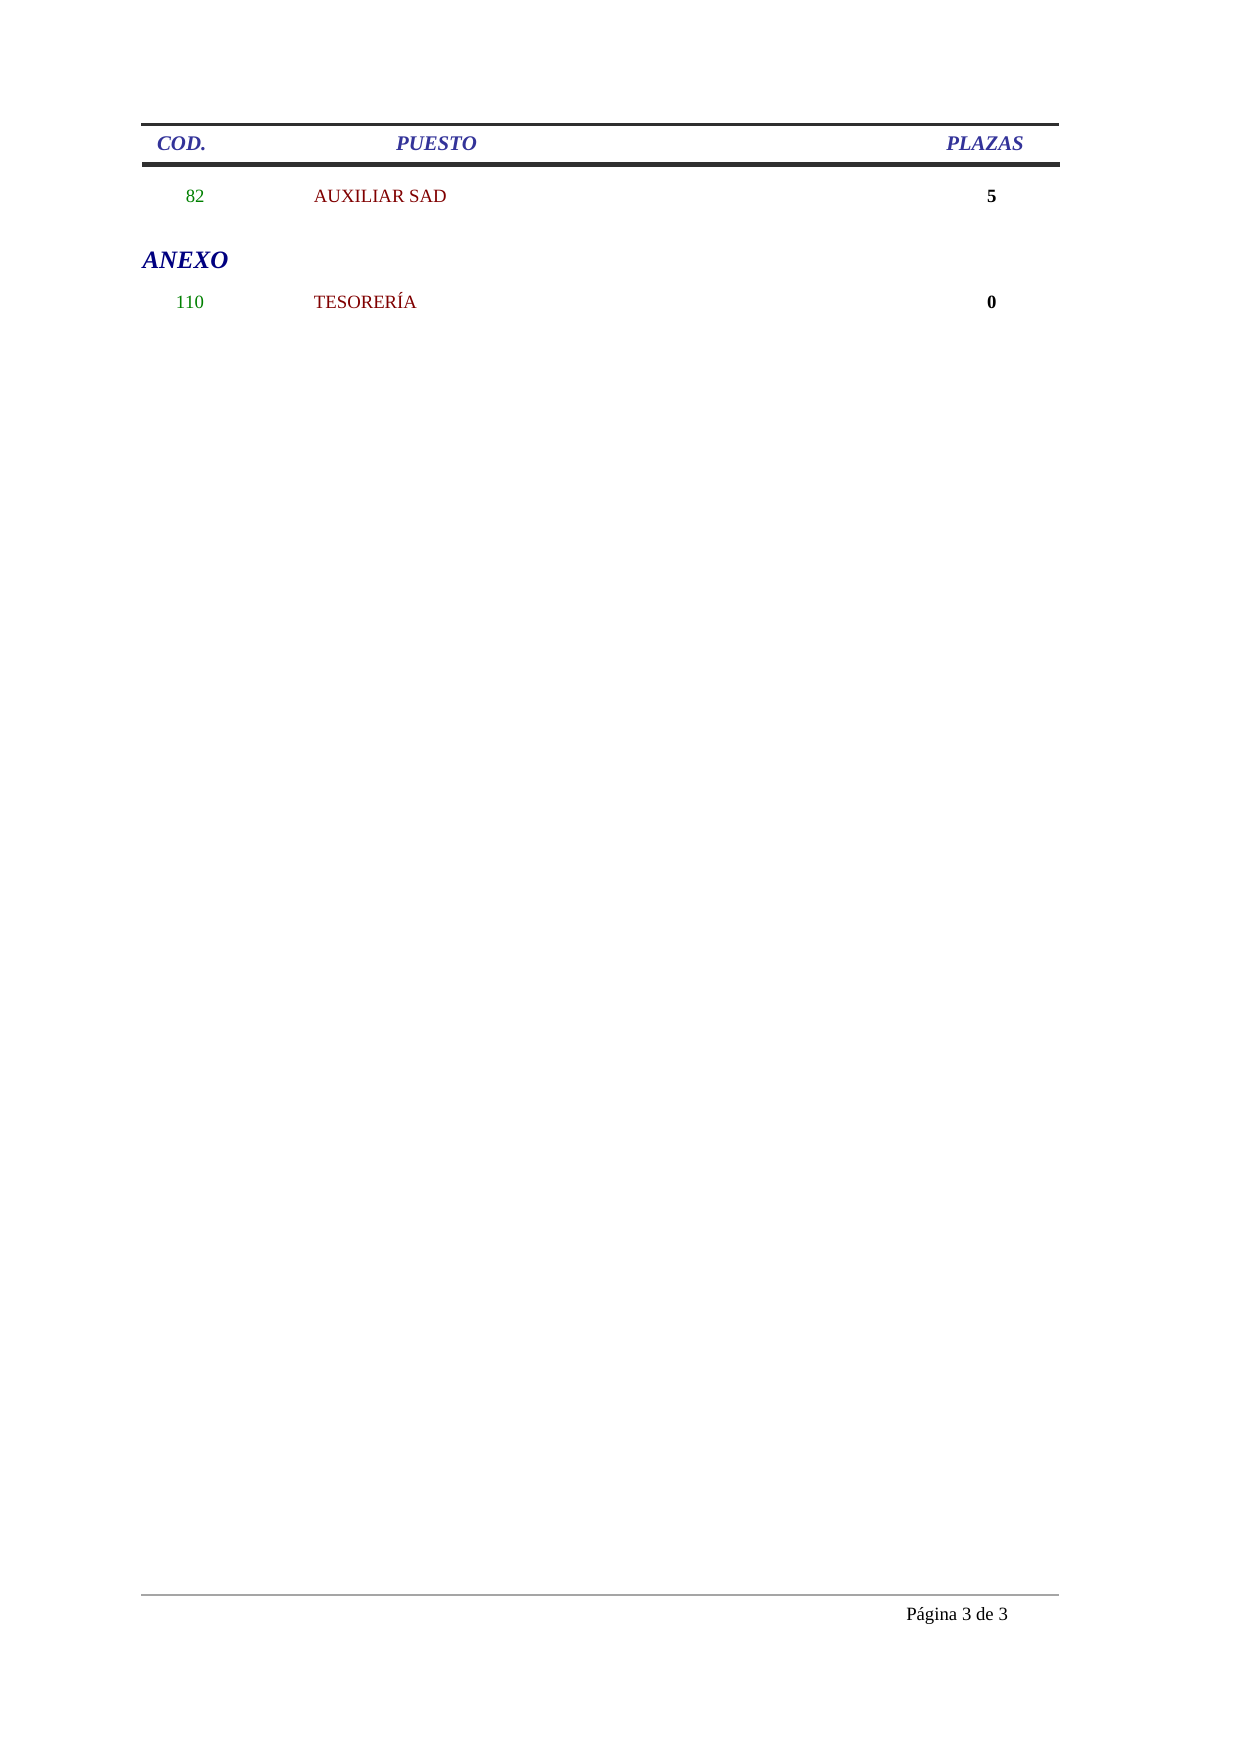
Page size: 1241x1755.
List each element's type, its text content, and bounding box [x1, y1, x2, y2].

table_cell AUXILIAR SAD [271, 167, 712, 224]
table_header COD. [142, 132, 271, 162]
table_cell TESORERÍA [271, 224, 712, 314]
table_cell ANEXO 110 [142, 224, 271, 314]
table_header PUESTO [271, 132, 712, 162]
table_header PLAZAS [712, 132, 1060, 162]
table_cell 5 [712, 167, 1060, 224]
table_cell 0 [712, 224, 1060, 314]
table_cell 82 [142, 167, 271, 224]
